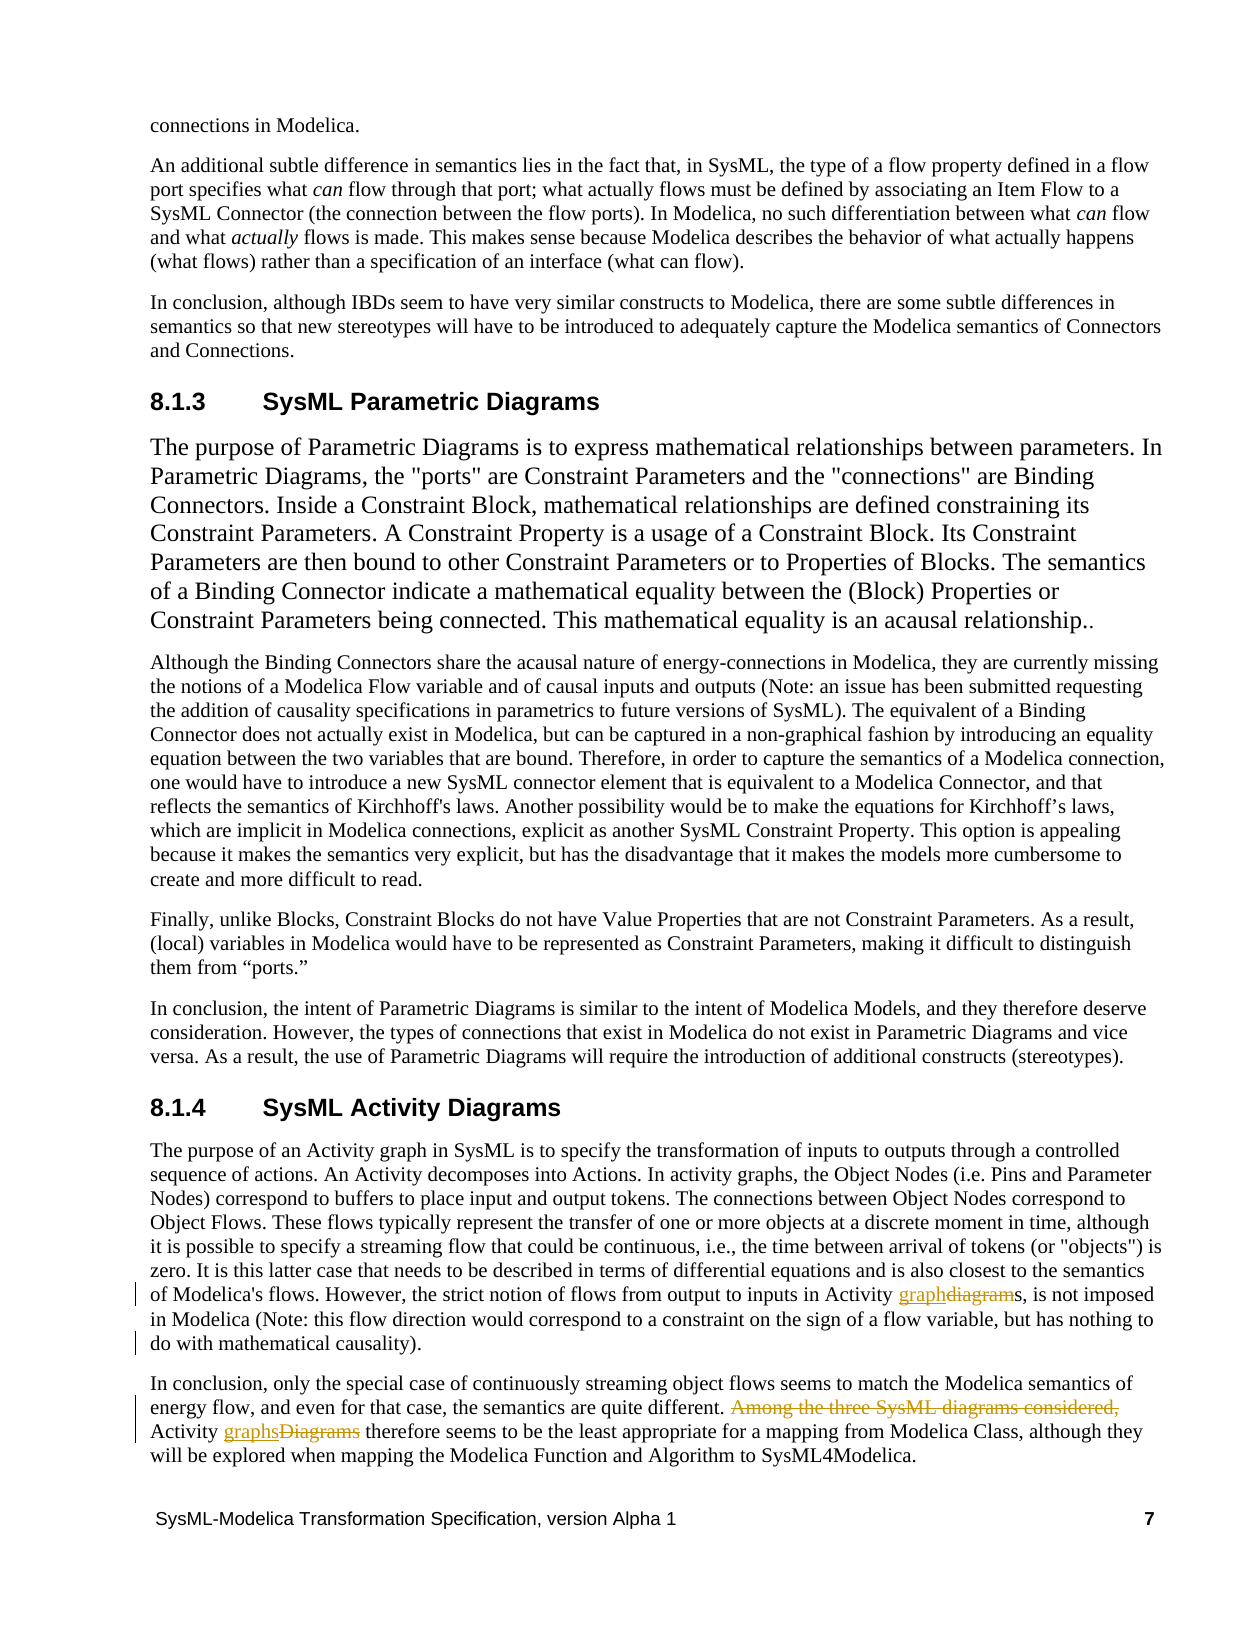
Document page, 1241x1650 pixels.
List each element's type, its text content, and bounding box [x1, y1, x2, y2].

subtitle SysML Parametric Diagrams [150, 387, 1166, 416]
text The purpose of an Activity graph in SysML is to specify the transformation of inputs to outputs through a controlled sequence of actions. An Activity decomposes into Actions. In activity graphs, the Object Nodes (i.e. Pins and Parameter Nodes) correspond to buffers to place input and output tokens. The connections between Object Nodes correspond to Object Flows. These flows typically represent the transfer of one or more objects at a discrete moment in time, although it is possible to specify a streaming flow that could be continuous, i.e., the time between arrival of tokens (or "objects") is zero. It is this latter case that needs to be described in terms of differential equations and is also closest to the semantics of Modelica's flows. However, the strict notion of flows from output to inputs in Activity graphs, is not imposed in Modelica (Note: this flow direction would correspond to a constraint on the sign of a flow variable, but has nothing to do with mathematical causality). [150, 1138, 1166, 1354]
text Finally, unlike Blocks, Constraint Blocks do not have Value Properties that are not Constraint Parameters. As a result, (local) variables in Modelica would have to be represented as Constraint Parameters, making it difficult to distinguish them from “ports.” [150, 907, 1166, 979]
text The purpose of Parametric Diagrams is to express mathematical relationships between parameters. In Parametric Diagrams, the "ports" are Constraint Parameters and the "connections" are Binding Connectors. Inside a Constraint Block, mathematical relationships are defined constraining its Constraint Parameters. A Constraint Property is a usage of a Constraint Block. Its Constraint Parameters are then bound to other Constraint Parameters or to Properties of Blocks. The semantics of a Binding Connector indicate a mathematical equality between the (Block) Properties or Constraint Parameters being connected. This mathematical equality is an acausal relationship.. [150, 432, 1166, 633]
text In conclusion, the intent of Parametric Diagrams is similar to the intent of Modelica Models, and they therefore deserve consideration. However, the types of connections that exist in Modelica do not exist in Parametric Diagrams and vice versa. As a result, the use of Parametric Diagrams will require the introduction of additional constructs (stereotypes). [150, 996, 1166, 1068]
text In conclusion, although IBDs seem to have very similar constructs to Modelica, there are some subtle differences in semantics so that new stereotypes will have to be introduced to adequately capture the Modelica semantics of Connectors and Connections. [150, 290, 1166, 362]
text An additional subtle difference in semantics lies in the fact that, in SysML, the type of a flow property defined in a flow port specifies what can flow through that port; what actually flows must be defined by associating an Item Flow to a SysML Connector (the connection between the flow ports). In Modelica, no such differentiation between what can flow and what actually flows is made. This makes sense because Modelica describes the behavior of what actually happens (what flows) rather than a specification of an interface (what can flow). [150, 153, 1166, 273]
text Although the Binding Connectors share the acausal nature of energy-connections in Modelica, they are currently missing the notions of a Modelica Flow variable and of causal inputs and outputs (Note: an issue has been submitted requesting the addition of causality specifications in parametrics to future versions of SysML). The equivalent of a Binding Connector does not actually exist in Modelica, but can be captured in a non-graphical fashion by introducing an equality equation between the two variables that are bound. Therefore, in order to capture the semantics of a Modelica connection, one would have to introduce a new SysML connector element that is equivalent to a Modelica Connector, and that reflects the semantics of Kirchhoff's laws. Another possibility would be to make the equations for Kirchhoff’s laws, which are implicit in Modelica connections, explicit as another SysML Constraint Property. This option is appealing because it makes the semantics very explicit, but has the disadvantage that it makes the models more cumbersome to create and more difficult to read. [150, 650, 1166, 891]
subtitle SysML Activity Diagrams [150, 1093, 1166, 1122]
text In conclusion, only the special case of continuously streaming object flows seems to match the Modelica semantics of energy flow, and even for that case, the semantics are quite different. Activity graphs therefore seems to be the least appropriate for a mapping from Modelica Class, although they will be explored when mapping the Modelica Function and Algorithm to SysML4Modelica. [150, 1371, 1166, 1467]
